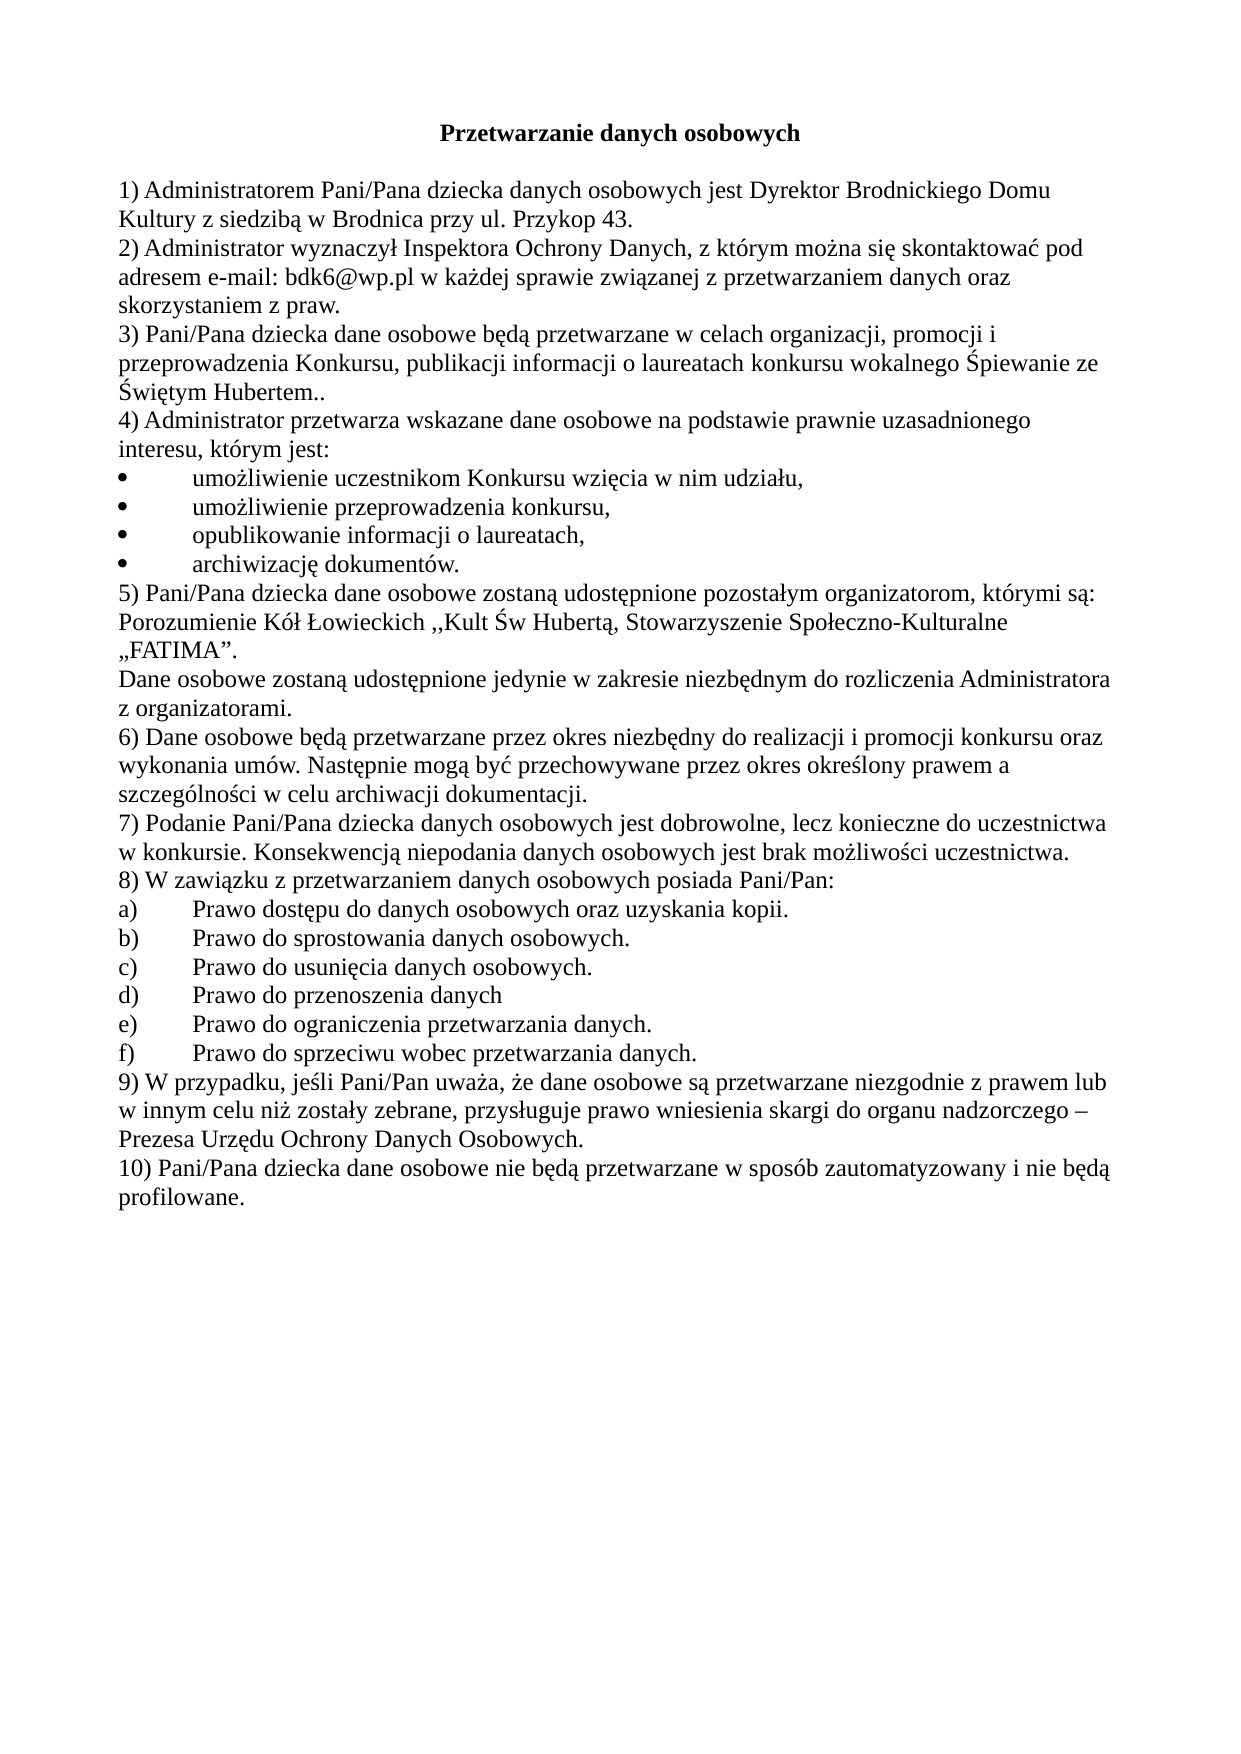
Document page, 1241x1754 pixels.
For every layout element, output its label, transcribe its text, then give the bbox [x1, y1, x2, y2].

list umożliwienie przeprowadzenia konkursu, [118, 492, 1122, 521]
text 10) Pani/Pana dziecka dane osobowe nie będą przetwarzane w sposób zautomatyzowany i nie będą profilowane. [118, 1153, 1122, 1211]
text 7) Podanie Pani/Pana dziecka danych osobowych jest dobrowolne, lecz konieczne do uczestnictwa w konkursie. Konsekwencją niepodania danych osobowych jest brak możliwości uczestnictwa. [118, 808, 1122, 866]
list archiwizację dokumentów. [118, 549, 1122, 578]
text 1) Administratorem Pani/Pana dziecka danych osobowych jest Dyrektor Brodnickiego Domu Kultury z siedzibą w Brodnica przy ul. Przykop 43. [118, 176, 1122, 233]
list Prawo do sprostowania danych osobowych. [118, 923, 1122, 952]
text 6) Dane osobowe będą przetwarzane przez okres niezbędny do realizacji i promocji konkursu oraz wykonania umów. Następnie mogą być przechowywane przez okres określony prawem a szczególności w celu archiwacji dokumentacji. [118, 722, 1122, 808]
list Prawo do sprzeciwu wobec przetwarzania danych. [118, 1038, 1122, 1067]
list umożliwienie uczestnikom Konkursu wzięcia w nim udziału, [118, 463, 1122, 492]
text 2) Administrator wyznaczył Inspektora Ochrony Danych, z którym można się skontaktować pod adresem e-mail: bdk6@wp.pl w każdej sprawie związanej z przetwarzaniem danych oraz skorzystaniem z praw. [118, 233, 1122, 319]
list Prawo dostępu do danych osobowych oraz uzyskania kopii. [118, 894, 1122, 923]
text 5) Pani/Pana dziecka dane osobowe zostaną udostępnione pozostałym organizatorom, którymi są: Porozumienie Kół Łowieckich ,,Kult Św Hubertą, Stowarzyszenie Społeczno-Kulturalne „FATIMA”. [118, 578, 1122, 664]
text Dane osobowe zostaną udostępnione jedynie w zakresie niezbędnym do rozliczenia Administratora z organizatorami. [118, 664, 1122, 722]
text 8) W zawiązku z przetwarzaniem danych osobowych posiada Pani/Pan: [118, 866, 1122, 894]
list Prawo do usunięcia danych osobowych. [118, 952, 1122, 981]
text Przetwarzanie danych osobowych [118, 118, 1122, 147]
list opublikowanie informacji o laureatach, [118, 521, 1122, 549]
text 4) Administrator przetwarza wskazane dane osobowe na podstawie prawnie uzasadnionego interesu, którym jest: [118, 406, 1122, 463]
text 9) W przypadku, jeśli Pani/Pan uważa, że dane osobowe są przetwarzane niezgodnie z prawem lub w innym celu niż zostały zebrane, przysługuje prawo wniesienia skargi do organu nadzorczego – Prezesa Urzędu Ochrony Danych Osobowych. [74, 1067, 1122, 1153]
list Prawo do przenoszenia danych [118, 981, 1122, 1009]
list Prawo do ograniczenia przetwarzania danych. [118, 1009, 1122, 1038]
text 3) Pani/Pana dziecka dane osobowe będą przetwarzane w celach organizacji, promocji i przeprowadzenia Konkursu, publikacji informacji o laureatach konkursu wokalnego Śpiewanie ze Świętym Hubertem.. [118, 319, 1122, 406]
